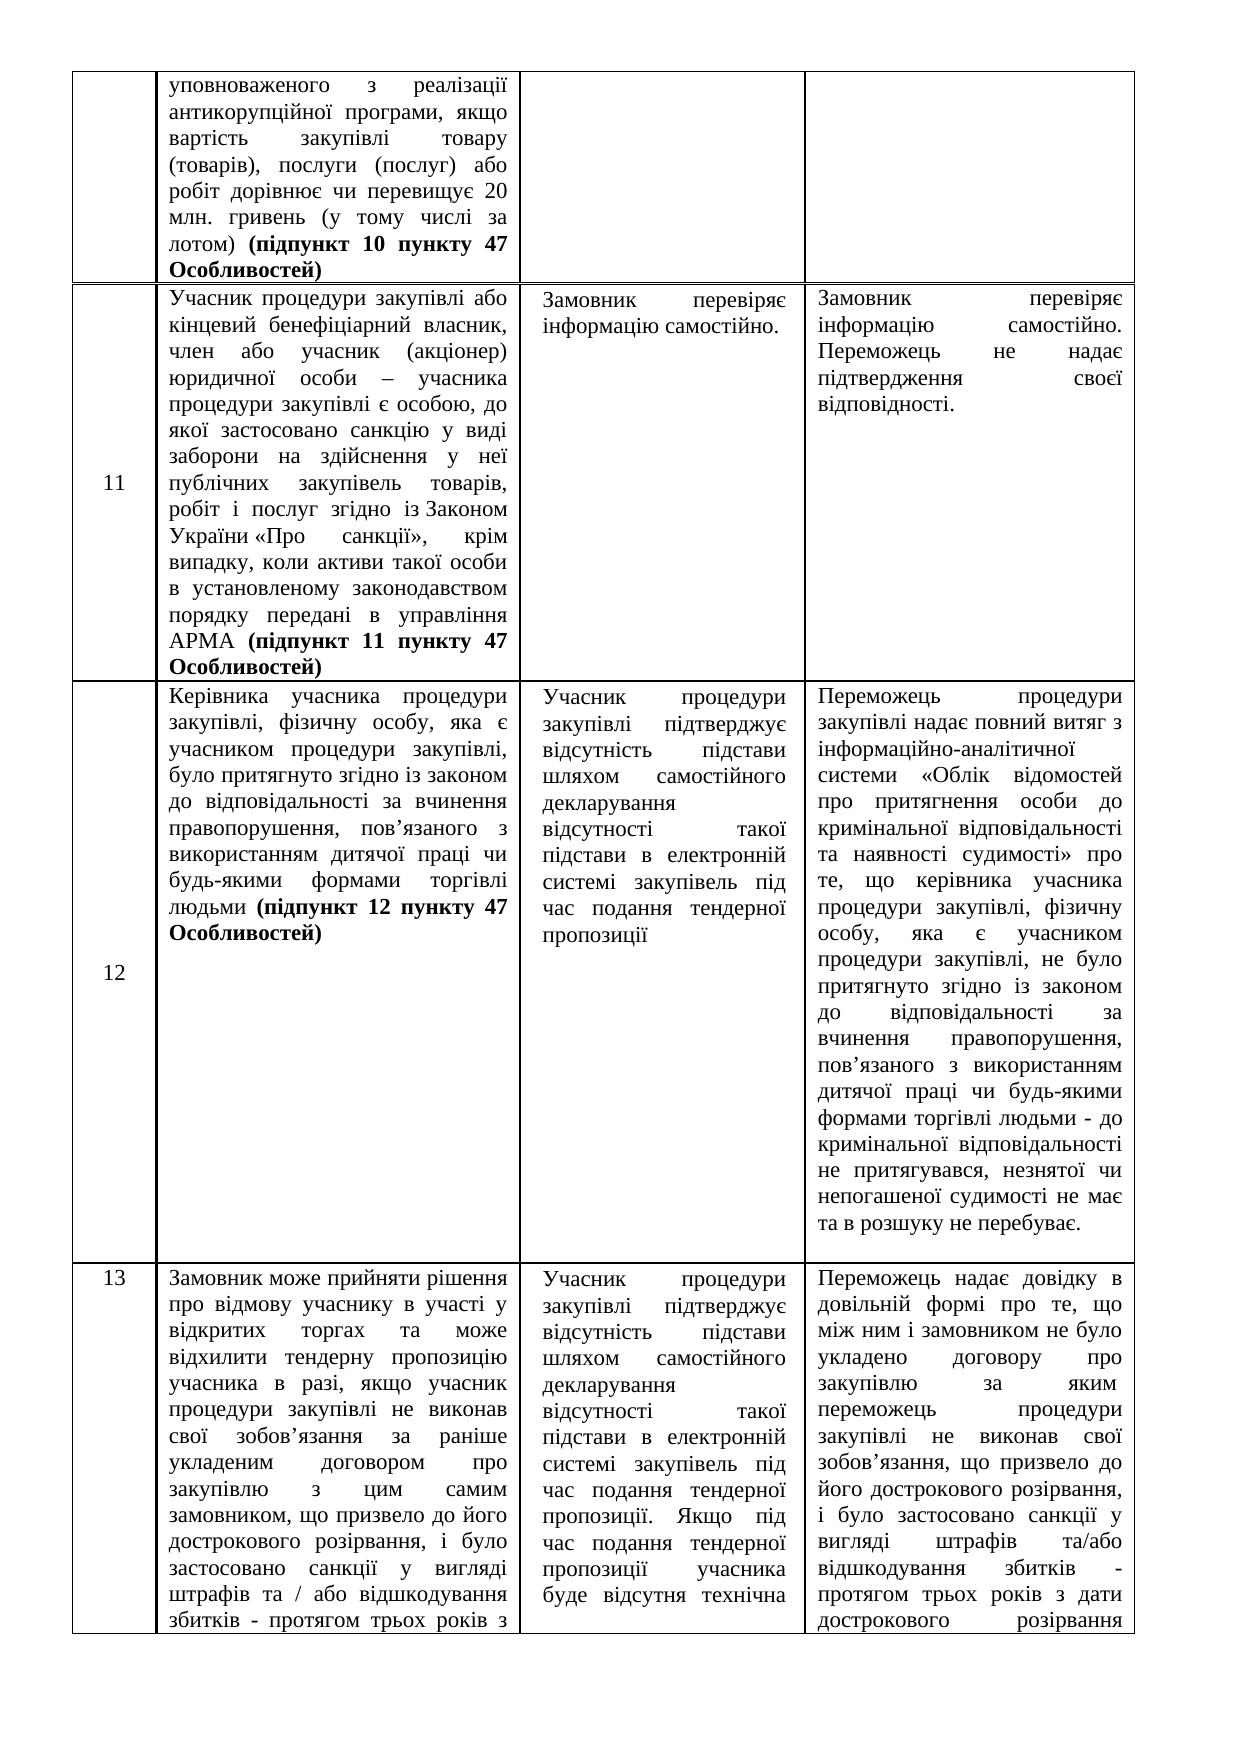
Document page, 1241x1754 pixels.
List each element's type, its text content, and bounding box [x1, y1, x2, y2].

table_cell Замовник перевіряє інформацію самостійно. Переможець не надає підтвердження своєї відповідності. [806, 285, 1134, 680]
table_cell 12 [73, 682, 155, 1262]
table_cell Переможець процедури закупівлі надає повний витяг з інформаційно-аналітичної системи «Облік відомостей про притягнення особи до кримінальної відповідальності та наявності судимості» про те, що керівника учасника процедури закупівлі, фізичну особу, яка є учасником процедури закупівлі, не було притягнуто згідно із законом до відповідальності за вчинення правопорушення, пов’язаного з використанням дитячої праці чи будь-якими формами торгівлі людьми - до кримінальної відповідальності не притягувався, незнятої чи непогашеної судимості не має та в розшуку не перебуває. [806, 682, 1134, 1262]
table_cell [806, 72, 1134, 282]
table_cell Переможець надає довідку в довільній формі про те, що між ним і замовником не було укладено договору про закупівлю за яким переможець процедури закупівлі не виконав свої зобов’язання, що призвело до його дострокового розірвання, і було застосовано санкції у вигляді штрафів та/або відшкодування збитків - протягом трьох років з дати дострокового розірвання [806, 1264, 1134, 1633]
table_cell Учасник процедури закупівлі підтверджує відсутність підстави шляхом самостійного декларування відсутності такої підстави в електронній системі закупівель під час подання тендерної пропозиції [521, 682, 804, 1262]
table_cell Учасник процедури закупівлі або кінцевий бенефіціарний власник, член або учасник (акціонер) юридичної особи – учасника процедури закупівлі є особою, до якої застосовано санкцію у виді заборони на здійснення у неї публічних закупівель товарів, робіт і послуг згідно із Законом України «Про санкції», крім випадку, коли активи такої особи в установленому законодавством порядку передані в управління АРМА (підпункт 11 пункту 47 Особливостей) [158, 285, 519, 680]
table_cell [521, 72, 804, 282]
table_cell уповноваженого з реалізації антикорупційної програми, якщо вартість закупівлі товару (товарів), послуги (послуг) або робіт дорівнює чи перевищує 20 млн. гривень (у тому числі за лотом) (підпункт 10 пункту 47 Особливостей) [158, 72, 519, 282]
table_cell 11 [73, 285, 155, 680]
table_cell 13 [73, 1264, 155, 1633]
table_cell [73, 72, 155, 282]
table_cell Замовник перевіряє інформацію самостійно. [521, 285, 804, 680]
table_cell Учасник процедури закупівлі підтверджує відсутність підстави шляхом самостійного декларування відсутності такої підстави в електронній системі закупівель під час подання тендерної пропозиції. Якщо під час подання тендерної пропозиції учасника буде відсутня технічна [521, 1264, 804, 1633]
table_cell Керівника учасника процедури закупівлі, фізичну особу, яка є учасником процедури закупівлі, було притягнуто згідно із законом до відповідальності за вчинення правопорушення, пов’язаного з використанням дитячої праці чи будь-якими формами торгівлі людьми (підпункт 12 пункту 47 Особливостей) [158, 682, 519, 1262]
